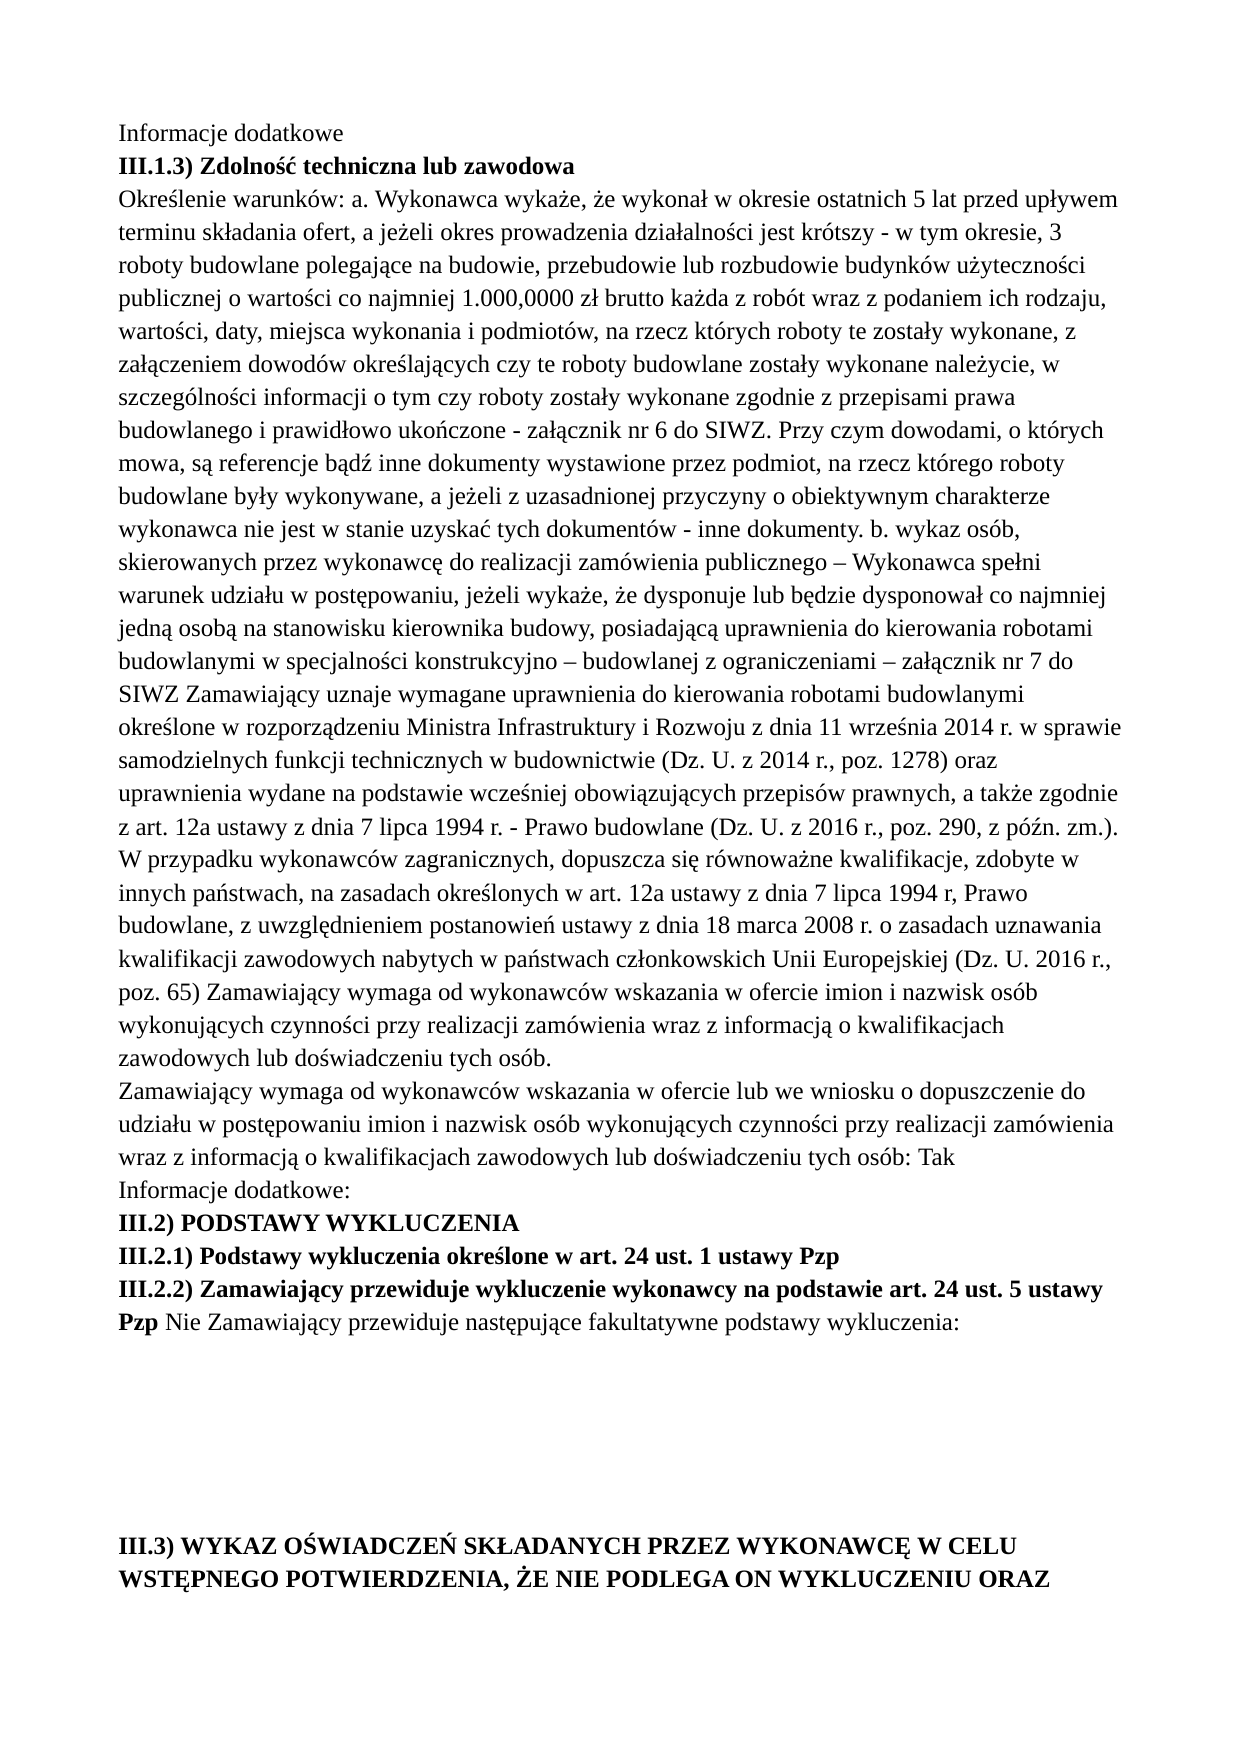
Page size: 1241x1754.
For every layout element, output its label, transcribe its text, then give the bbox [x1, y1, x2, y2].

text III.2.1) Podstawy wykluczenia określone w art. 24 ust. 1 ustawy Pzp III.2.2) Zamawiający przewiduje wykluczenie wykonawcy na podstawie art. 24 ust. 5 ustawy Pzp Nie Zamawiający przewiduje następujące fakultatywne podstawy wykluczenia: [118, 1241, 1122, 1512]
text Informacje dodatkowe III.1.3) Zdolność techniczna lub zawodowa Określenie warunków: a. Wykonawca wykaże, że wykonał w okresie ostatnich 5 lat przed upływem terminu składania ofert, a jeżeli okres prowadzenia działalności jest krótszy - w tym okresie, 3 roboty budowlane polegające na budowie, przebudowie lub rozbudowie budynków użyteczności publicznej o wartości co najmniej 1.000,0000 zł brutto każda z robót wraz z podaniem ich rodzaju, wartości, daty, miejsca wykonania i podmiotów, na rzecz których roboty te zostały wykonane, z załączeniem dowodów określających czy te roboty budowlane zostały wykonane należycie, w szczególności informacji o tym czy roboty zostały wykonane zgodnie z przepisami prawa budowlanego i prawidłowo ukończone - załącznik nr 6 do SIWZ. Przy czym dowodami, o których mowa, są referencje bądź inne dokumenty wystawione przez podmiot, na rzecz którego roboty budowlane były wykonywane, a jeżeli z uzasadnionej przyczyny o obiektywnym charakterze wykonawca nie jest w stanie uzyskać tych dokumentów - inne dokumenty. b. wykaz osób, skierowanych przez wykonawcę do realizacji zamówienia publicznego – Wykonawca spełni warunek udziału w postępowaniu, jeżeli wykaże, że dysponuje lub będzie dysponował co najmniej jedną osobą na stanowisku kierownika budowy, posiadającą uprawnienia do kierowania robotami budowlanymi w specjalności konstrukcyjno – budowlanej z ograniczeniami – załącznik nr 7 do SIWZ Zamawiający uznaje wymagane uprawnienia do kierowania robotami budowlanymi określone w rozporządzeniu Ministra Infrastruktury i Rozwoju z dnia 11 września 2014 r. w sprawie samodzielnych funkcji technicznych w budownictwie (Dz. U. z 2014 r., poz. 1278) oraz uprawnienia wydane na podstawie wcześniej obowiązujących przepisów prawnych, a także zgodnie z art. 12a ustawy z dnia 7 lipca 1994 r. - Prawo budowlane (Dz. U. z 2016 r., poz. 290, z późn. zm.). W przypadku wykonawców zagranicznych, dopuszcza się równoważne kwalifikacje, zdobyte w innych państwach, na zasadach określonych w art. 12a ustawy z dnia 7 lipca 1994 r, Prawo budowlane, z uwzględnieniem postanowień ustawy z dnia 18 marca 2008 r. o zasadach uznawania kwalifikacji zawodowych nabytych w państwach członkowskich Unii Europejskiej (Dz. U. 2016 r., poz. 65) Zamawiający wymaga od wykonawców wskazania w ofercie imion i nazwisk osób wykonujących czynności przy realizacji zamówienia wraz z informacją o kwalifikacjach zawodowych lub doświadczeniu tych osób. Zamawiający wymaga od wykonawców wskazania w ofercie lub we wniosku o dopuszczenie do udziału w postępowaniu imion i nazwisk osób wykonujących czynności przy realizacji zamówienia wraz z informacją o kwalifikacjach zawodowych lub doświadczeniu tych osób: Tak Informacje dodatkowe: [118, 118, 1122, 1203]
text III.3) WYKAZ OŚWIADCZEŃ SKŁADANYCH PRZEZ WYKONAWCĘ W CELU WSTĘPNEGO POTWIERDZENIA, ŻE NIE PODLEGA ON WYKLUCZENIU ORAZ [118, 1531, 1122, 1593]
text III.2) PODSTAWY WYKLUCZENIA [118, 1208, 1122, 1237]
